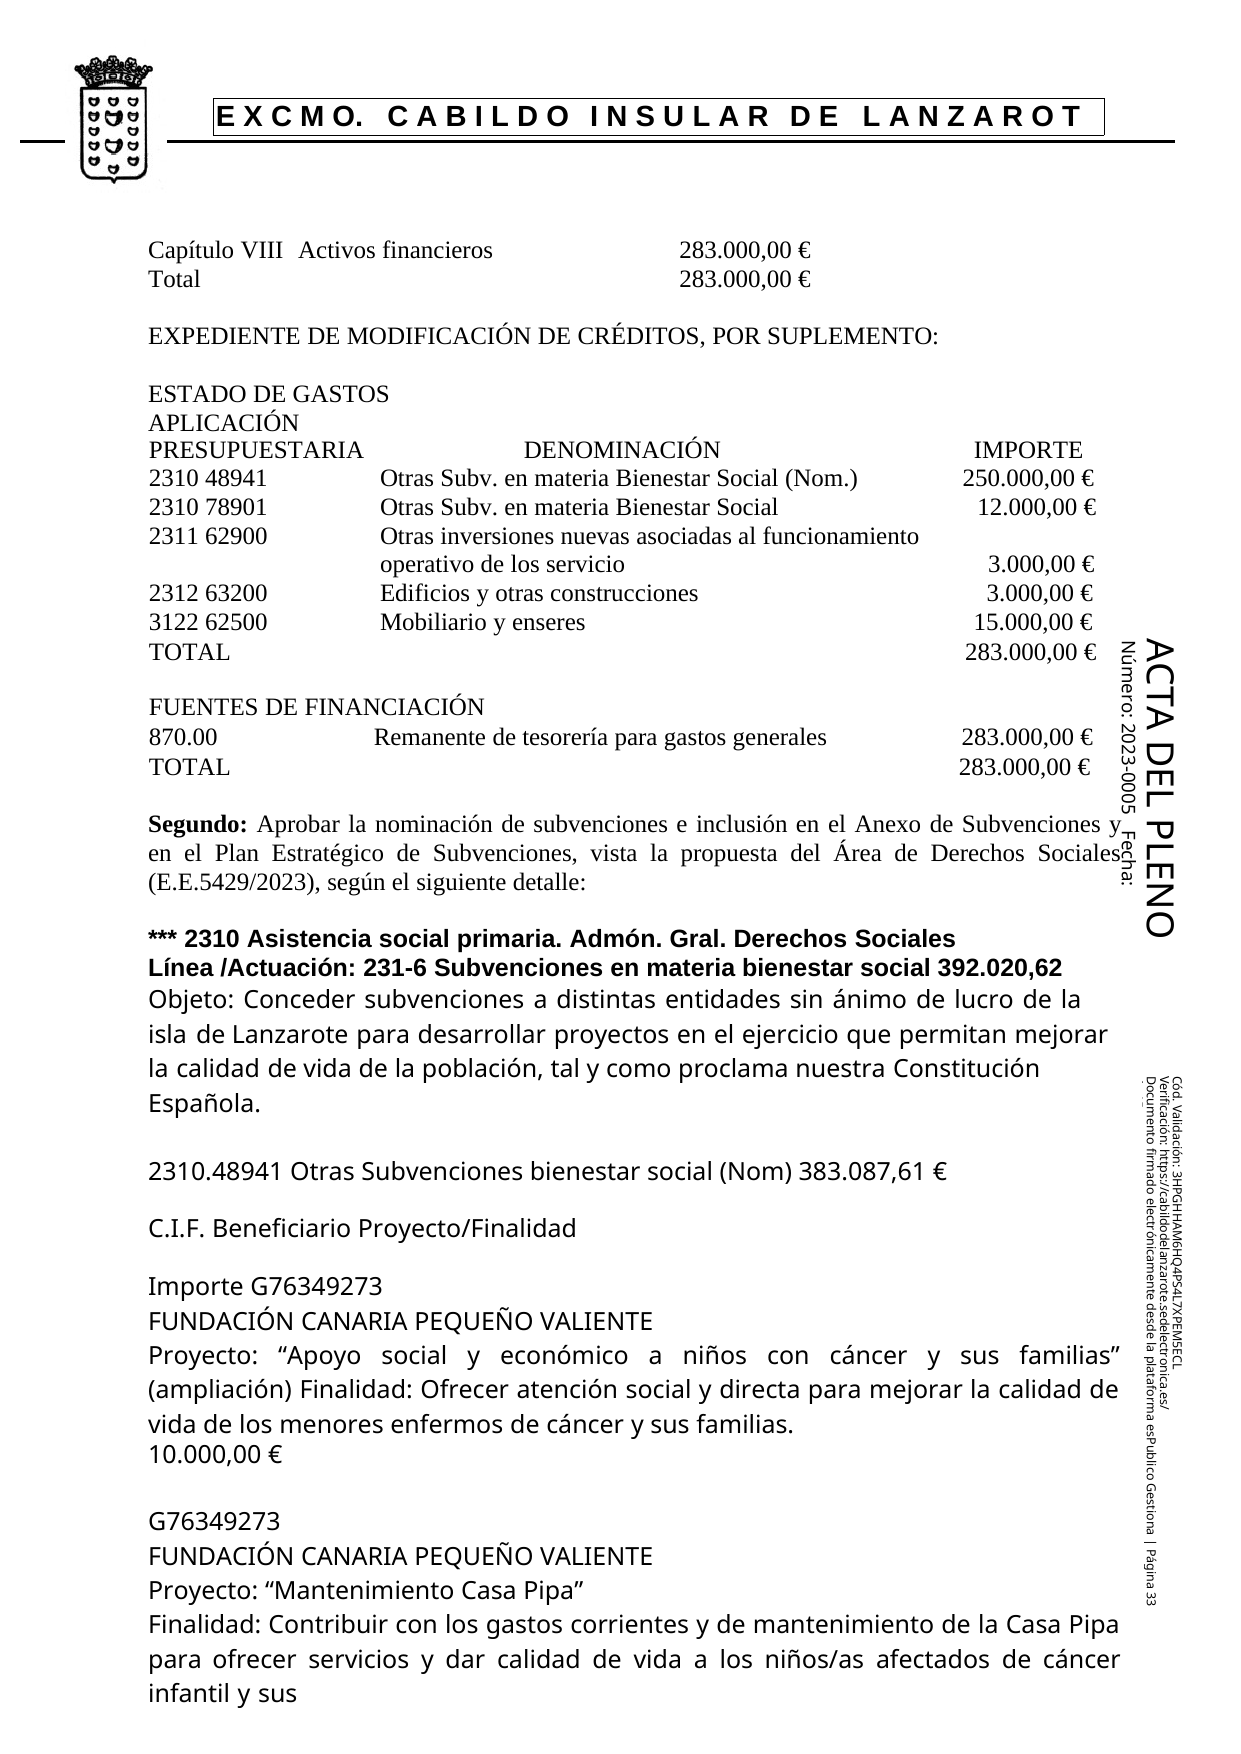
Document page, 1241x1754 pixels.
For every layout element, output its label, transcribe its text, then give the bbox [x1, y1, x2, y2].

text Total 283.000,00 € [148, 264, 1192, 293]
table_cell Otras Subv. en materia Bienestar Social (Nom.) [320, 466, 939, 494]
table_cell Remanente de tesorería para gastos generales [320, 723, 939, 752]
table_cell Otras Subv. en materia Bienestar Social [320, 494, 939, 523]
text C.I.F. Beneficiario Proyecto/Finalidad Importe G76349273 [148, 1188, 649, 1302]
text ACTA DEL PLENO [1140, 638, 1183, 924]
text 2310.48941 Otras Subvenciones bienestar social (Nom) 383.087,61 € [148, 1154, 1143, 1188]
text Segundo: Aprobar la nominación de subvenciones e inclusión en el Anexo de Subvenciones y en el Plan Estratégico de Subvenciones, vista la propuesta del Área de Derechos Sociales (E.E.5429/2023), según el siguiente detalle: [148, 809, 1121, 896]
table_cell 250.000,00 € [939, 466, 1101, 494]
table_cell FUENTES DE FINANCIACIÓN [144, 671, 1101, 723]
table_cell 2312 63200 [144, 580, 320, 609]
text ACTA DEL PLENO [1140, 953, 1183, 983]
table_cell [144, 552, 320, 580]
table_cell [320, 638, 939, 671]
text APLICACIÓN [148, 408, 1192, 436]
text [1184, 1441, 1192, 1469]
text Capítulo VIII Activos financieros 283.000,00 € [148, 235, 1192, 264]
table_cell Mobiliario y enseres [320, 609, 939, 638]
table_cell 283.000,00 € [939, 723, 1101, 752]
table_cell 283.000,00 € [939, 638, 1101, 671]
text FUNDACIÓN CANARIA PEQUEÑO VALIENTE [148, 1538, 1143, 1572]
text Proyecto: “Apoyo social y económico a niños con cáncer y sus familias” (ampliación) Finalidad: Ofrecer atención social y directa para mejorar la calidad de vida de los menores enfermos de cáncer y sus familias. [148, 1338, 1121, 1441]
table_cell [320, 753, 939, 786]
table_cell 12.000,00 € [939, 494, 1101, 523]
text G76349273 [148, 1504, 1143, 1538]
table_cell Otras inversiones nuevas asociadas al funcionamiento [320, 523, 939, 552]
table_cell 15.000,00 € [939, 609, 1101, 638]
table_cell 870.00 [144, 723, 320, 752]
table_cell TOTAL [144, 753, 320, 786]
table_cell 2311 62900 [144, 523, 320, 552]
table_cell operativo de los servicio [320, 552, 939, 580]
text [1184, 1504, 1192, 1538]
text Finalidad: Contribuir con los gastos corrientes y de mantenimiento de la Casa Pipa para ofrecer servicios y dar calidad de vida a los niños/as afectados de cáncer infantil y sus [148, 1607, 1121, 1710]
text EXPEDIENTE DE MODIFICACIÓN DE CRÉDITOS, POR SUPLEMENTO: ESTADO DE GASTOS [148, 293, 985, 407]
table_cell 2310 48941 [144, 466, 320, 494]
text Documento firmado electrónicamente desde la plataforma esPublico Gestiona | Página 33 de 45 [1143, 1076, 1158, 1610]
table_cell 3.000,00 € [939, 552, 1101, 580]
table_cell [939, 523, 1101, 552]
table_header PRESUPUESTARIA DENOMINACIÓN IMPORTE [144, 438, 1101, 466]
table_cell 3.000,00 € [939, 580, 1101, 609]
text Verificación: https://cabildodelanzarote.sedelectronica.es/ [1158, 1076, 1171, 1610]
text Línea /Actuación: 231-6 Subvenciones en materia bienestar social 392.020,62 Objeto: Conceder subvenciones a distintas entidades sin ánimo de lucro de la isla de Lanzarote para desarrollar proyectos en el ejercicio que permitan mejorar la calidad de vida de la población, tal y como proclama nuestra Constitución Española. [148, 953, 1123, 1119]
text Proyecto: “Mantenimiento Casa Pipa” [148, 1573, 1143, 1607]
table_cell 2310 78901 [144, 494, 320, 523]
text FUNDACIÓN CANARIA PEQUEÑO VALIENTE [148, 1303, 1143, 1337]
table_cell 283.000,00 € [939, 753, 1101, 786]
picture [65, 39, 167, 193]
subtitle *** 2310 Asistencia social primaria. Admón. Gral. Derechos Sociales [148, 924, 1192, 953]
text Número: 2023-0005 Fecha: 22/06/2023 [1117, 640, 1140, 924]
table_cell 3122 62500 [144, 609, 320, 638]
table_cell Edificios y otras construcciones [320, 580, 939, 609]
text 10.000,00 € [148, 1441, 1143, 1469]
table_cell TOTAL [144, 638, 320, 671]
text Cód. Validación: 3HPGHHAM6HQ4PS4L7XPEM5ECL [1171, 1076, 1184, 1610]
